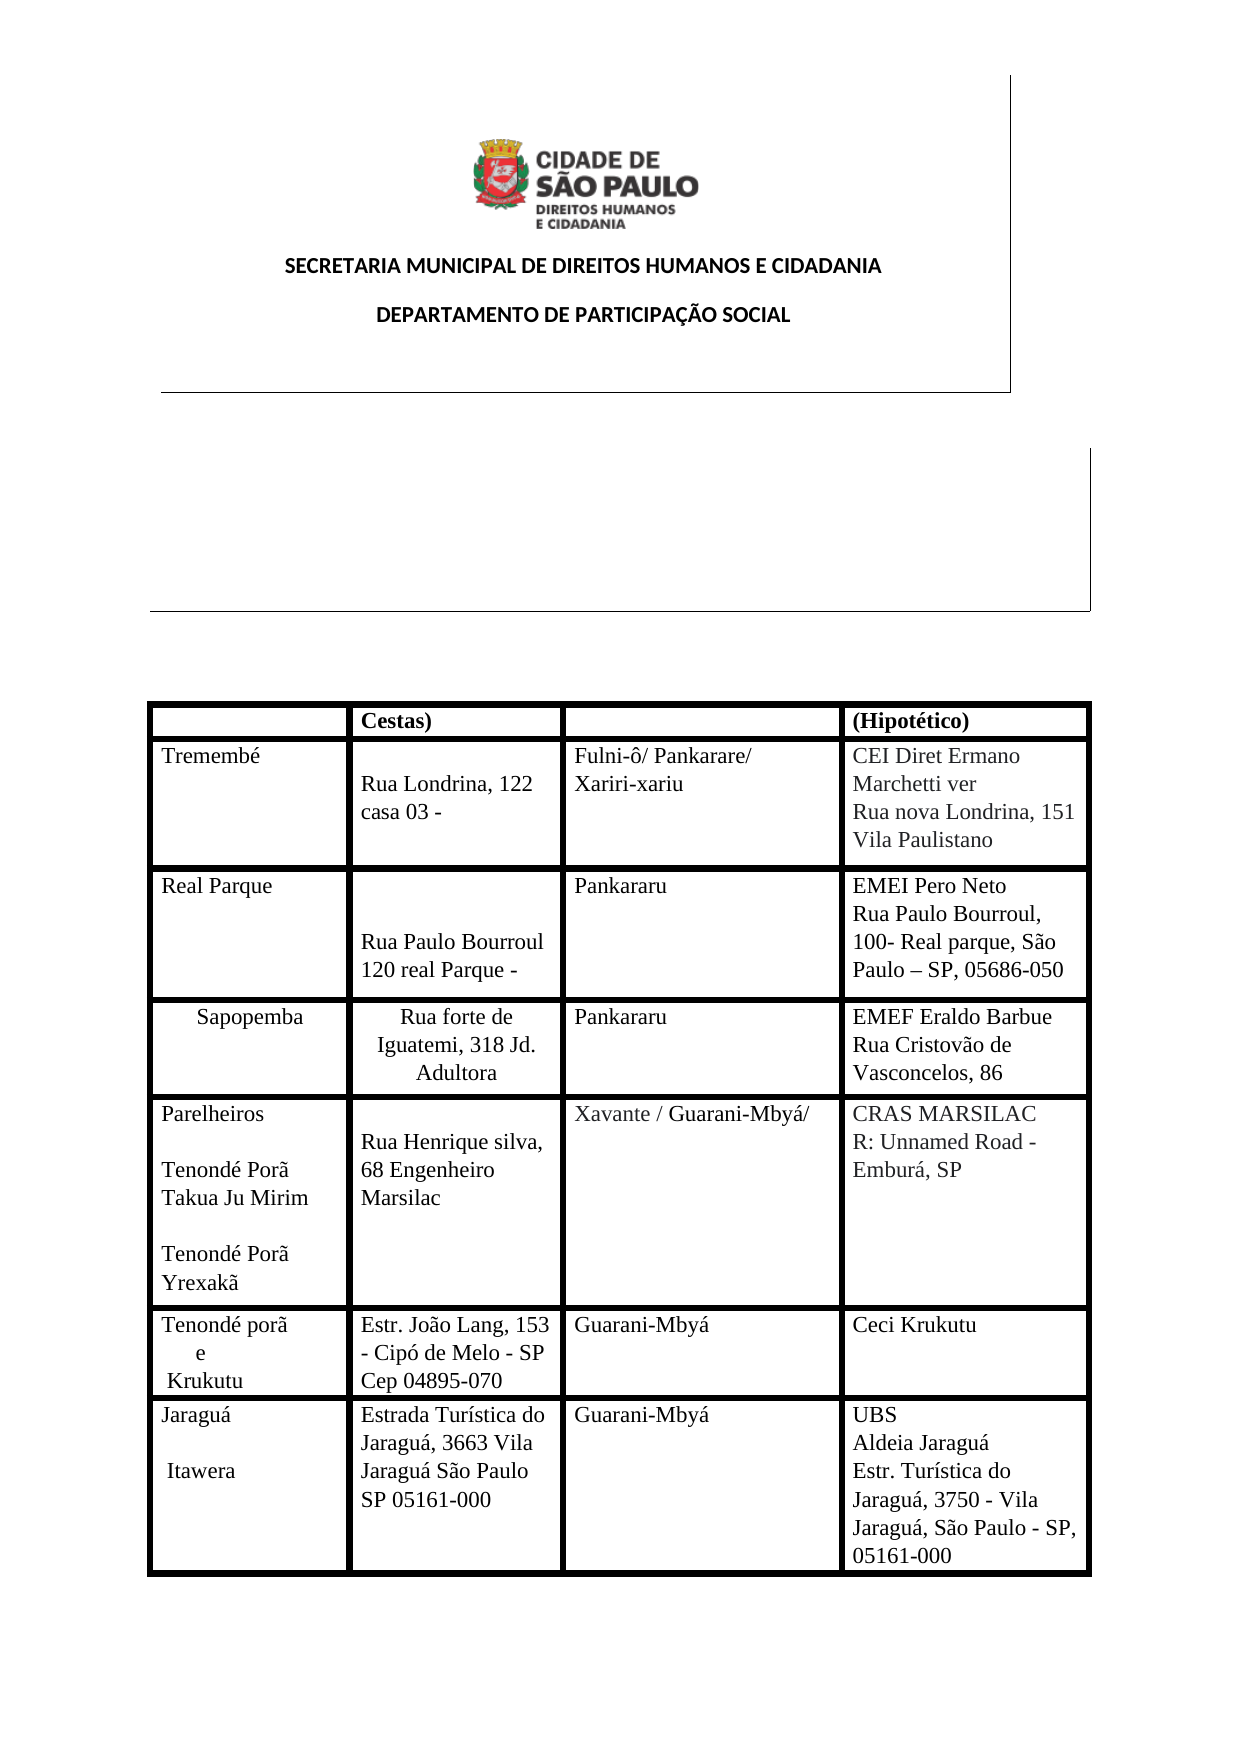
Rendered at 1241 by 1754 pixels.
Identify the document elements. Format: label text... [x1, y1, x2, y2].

table_cell Estrada Turística do Jaraguá, 3663 Vila Jaraguá São Paulo SP 05161-000 [353, 1401, 560, 1570]
table_cell CRAS MARSILAC R: Unnamed Road - Emburá, SP [845, 1100, 1086, 1304]
table_cell Pankararu [566, 1003, 839, 1093]
table_cell Guarani-Mbyá [566, 1311, 839, 1395]
table_cell Xavante / Guarani-Mbyá/ [566, 1100, 839, 1304]
table_cell UBS Aldeia Jaraguá Estr. Turística do Jaraguá, 3750 - Vila Jaraguá, São Paulo - SP, 05161-000 [845, 1401, 1086, 1570]
table_header [566, 708, 839, 736]
table_cell Tenondé porã e Krukutu [153, 1311, 346, 1395]
table_cell Rua Londrina, 122 casa 03 - [353, 742, 560, 865]
table_cell Fulni-ô/ Pankarare/ Xariri-xariu [566, 742, 839, 865]
table_cell Tremembé [153, 742, 346, 865]
table_cell Rua Henrique silva, 68 Engenheiro Marsilac [353, 1100, 560, 1304]
table_cell Sapopemba [153, 1003, 346, 1093]
table_header (Hipotético) [845, 708, 1086, 736]
table_header Cestas) [353, 708, 560, 736]
table_cell Rua forte de Iguatemi, 318 Jd. Adultora [353, 1003, 560, 1093]
table_cell Guarani-Mbyá [566, 1401, 839, 1570]
table_cell Jaraguá Itawera [153, 1401, 346, 1570]
table_cell Ceci Krukutu [845, 1311, 1086, 1395]
table_cell EMEF Eraldo Barbue Rua Cristovão de Vasconcelos, 86 [845, 1003, 1086, 1093]
table_cell Real Parque [153, 872, 346, 997]
table_cell EMEI Pero Neto Rua Paulo Bourroul, 100- Real parque, São Paulo – SP, 05686-050 [845, 872, 1086, 997]
table_cell Rua Paulo Bourroul 120 real Parque - [353, 872, 560, 997]
table_cell Parelheiros Tenondé Porã Takua Ju Mirim Tenondé Porã Yrexakã [153, 1100, 346, 1304]
table_cell CEI Diret Ermano Marchetti ver Rua nova Londrina, 151 Vila Paulistano [845, 742, 1086, 865]
table_header [153, 708, 346, 736]
table_cell Estr. João Lang, 153 - Cipó de Melo - SP Cep 04895-070 [353, 1311, 560, 1395]
table_cell Pankararu [566, 872, 839, 997]
